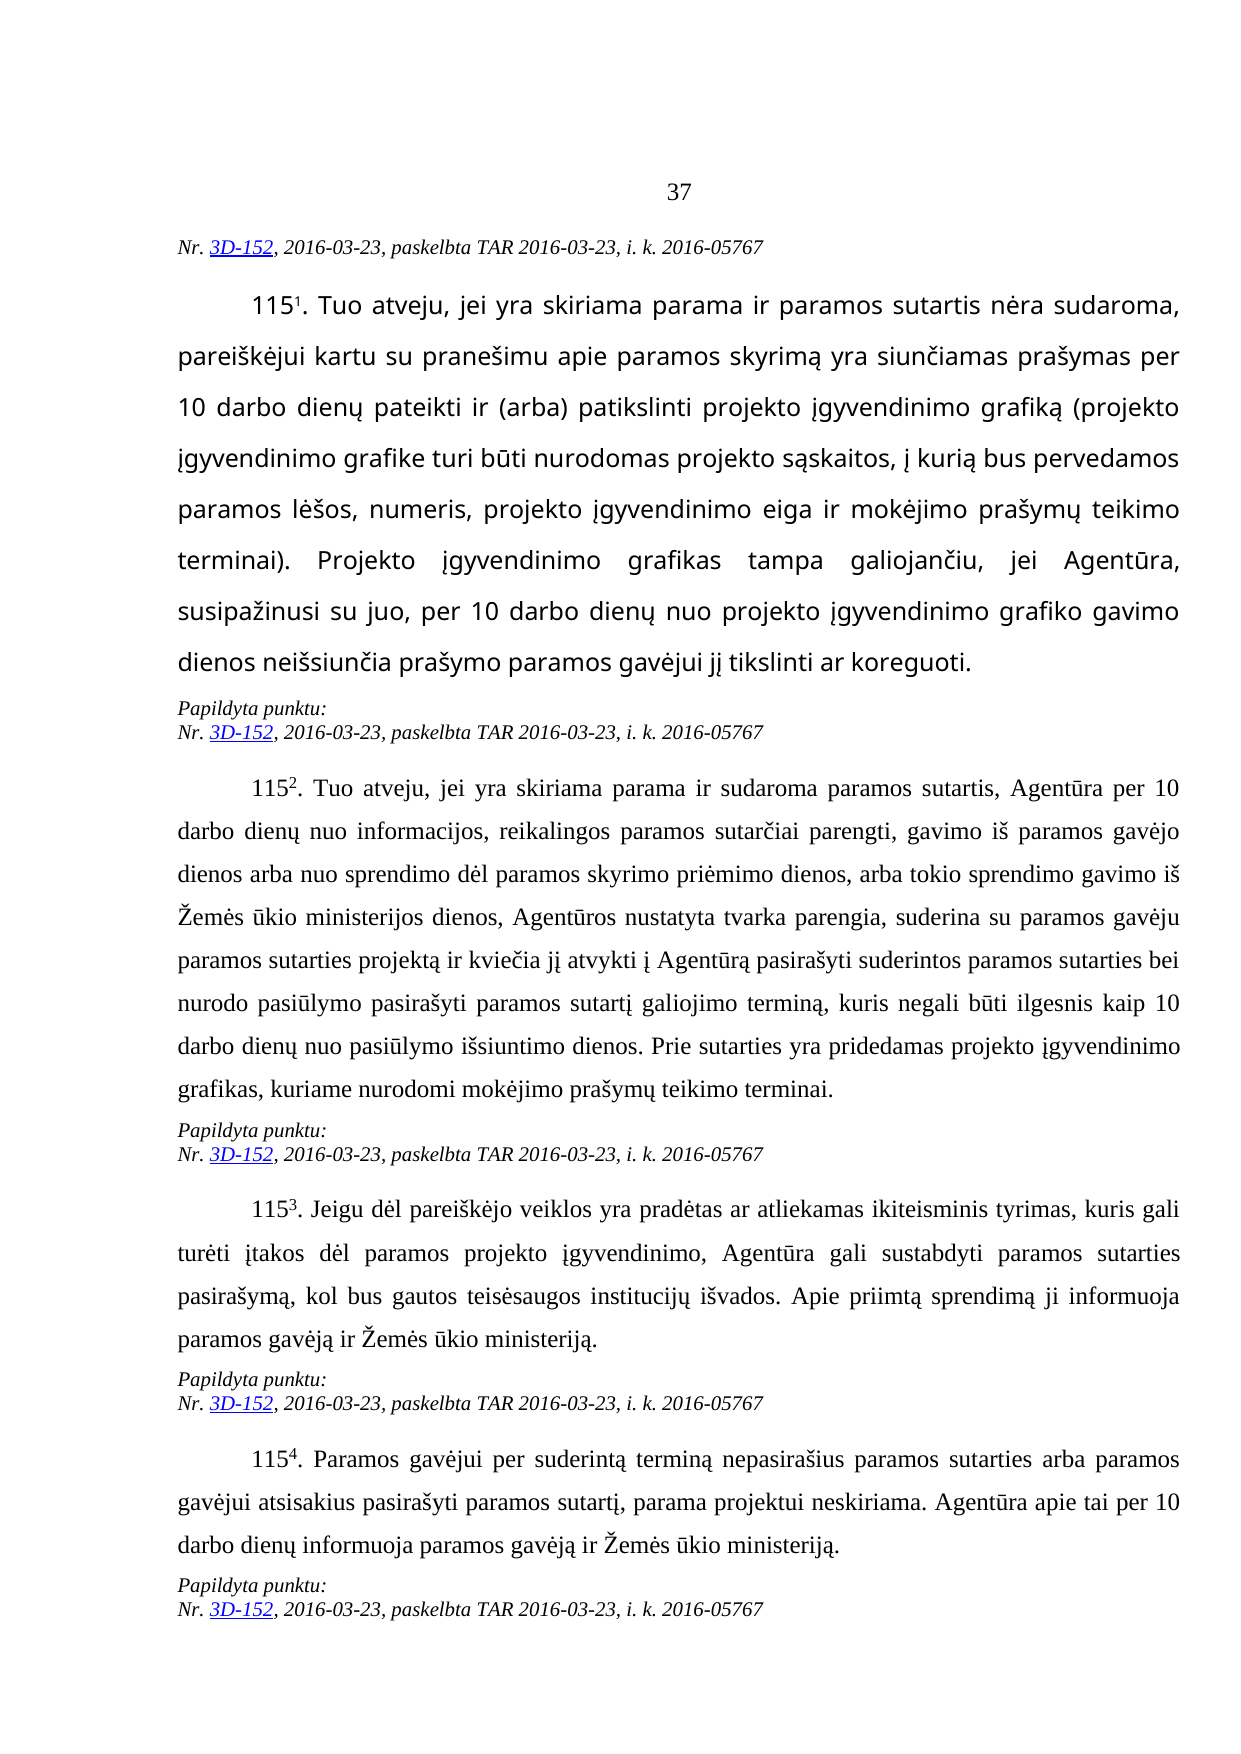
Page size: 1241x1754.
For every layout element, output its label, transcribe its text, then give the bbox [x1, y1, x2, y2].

text Nr. 3D-152, 2016-03-23, paskelbta TAR 2016-03-23, i. k. 2016-05767 [177, 1597, 1181, 1621]
text Papildyta punktu: [177, 1573, 1181, 1597]
text Nr. 3D-152, 2016-03-23, paskelbta TAR 2016-03-23, i. k. 2016-05767 [177, 1391, 1181, 1415]
text 1151. Tuo atveju, jei yra skiriama parama ir paramos sutartis nėra sudaroma, pareiškėjui kartu su pranešimu apie paramos skyrimą yra siunčiamas prašymas per 10 darbo dienų pateikti ir (arba) patikslinti projekto įgyvendinimo grafiką (projekto įgyvendinimo grafike turi būti nurodomas projekto sąskaitos, į kurią bus pervedamos paramos lėšos, numeris, projekto įgyvendinimo eiga ir mokėjimo prašymų teikimo terminai). Projekto įgyvendinimo grafikas tampa galiojančiu, jei Agentūra, susipažinusi su juo, per 10 darbo dienų nuo projekto įgyvendinimo grafiko gavimo dienos neišsiunčia prašymo paramos gavėjui jį tikslinti ar koreguoti. [177, 287, 1181, 679]
text 1154. Paramos gavėjui per suderintą terminą nepasirašius paramos sutarties arba paramos gavėjui atsisakius pasirašyti paramos sutartį, parama projektui neskiriama. Agentūra apie tai per 10 darbo dienų informuoja paramos gavėją ir Žemės ūkio ministeriją. [177, 1444, 1181, 1559]
text Nr. 3D-152, 2016-03-23, paskelbta TAR 2016-03-23, i. k. 2016-05767 [177, 720, 1181, 744]
text 1153. Jeigu dėl pareiškėjo veiklos yra pradėtas ar atliekamas ikiteisminis tyrimas, kuris gali turėti įtakos dėl paramos projekto įgyvendinimo, Agentūra gali sustabdyti paramos sutarties pasirašymą, kol bus gautos teisėsaugos institucijų išvados. Apie priimtą sprendimą ji informuoja paramos gavėją ir Žemės ūkio ministeriją. [177, 1194, 1181, 1353]
text Nr. 3D-152, 2016-03-23, paskelbta TAR 2016-03-23, i. k. 2016-05767 [177, 235, 1181, 259]
text Papildyta punktu: [177, 1118, 1181, 1142]
text Nr. 3D-152, 2016-03-23, paskelbta TAR 2016-03-23, i. k. 2016-05767 [177, 1142, 1181, 1166]
text Papildyta punktu: [177, 696, 1181, 720]
text 1152. Tuo atveju, jei yra skiriama parama ir sudaroma paramos sutartis, Agentūra per 10 darbo dienų nuo informacijos, reikalingos paramos sutarčiai parengti, gavimo iš paramos gavėjo dienos arba nuo sprendimo dėl paramos skyrimo priėmimo dienos, arba tokio sprendimo gavimo iš Žemės ūkio ministerijos dienos, Agentūros nustatyta tvarka parengia, suderina su paramos gavėju paramos sutarties projektą ir kviečia jį atvykti į Agentūrą pasirašyti suderintos paramos sutarties bei nurodo pasiūlymo pasirašyti paramos sutartį galiojimo terminą, kuris negali būti ilgesnis kaip 10 darbo dienų nuo pasiūlymo išsiuntimo dienos. Prie sutarties yra pridedamas projekto įgyvendinimo grafikas, kuriame nurodomi mokėjimo prašymų teikimo terminai. [177, 773, 1181, 1103]
text Papildyta punktu: [177, 1367, 1181, 1391]
